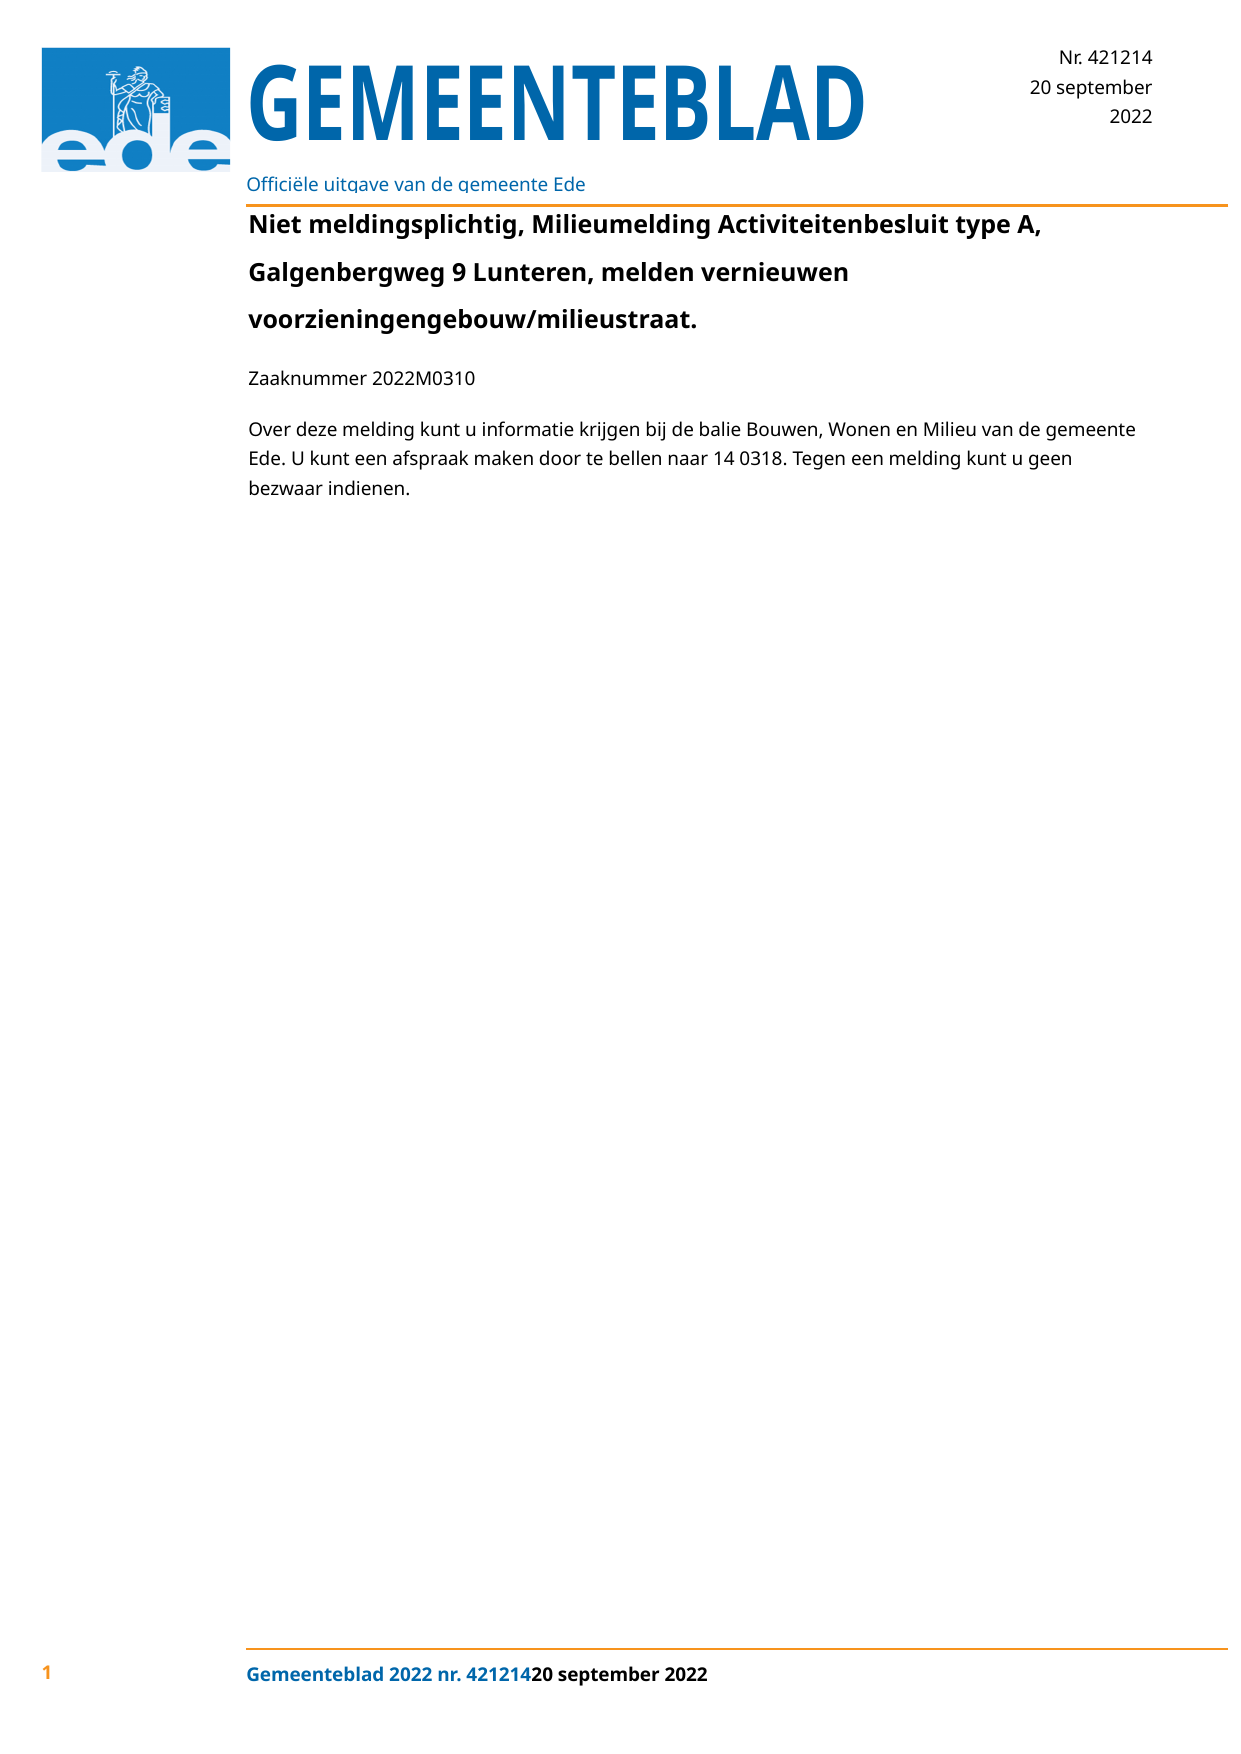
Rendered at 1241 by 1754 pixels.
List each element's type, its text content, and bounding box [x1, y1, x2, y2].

text Niet meldingsplichtig, Milieumelding Activiteitenbesluit type A, Galgenbergweg 9 Lunteren, melden vernieuwen voorzieningengebouw/milieustraat. [248, 207, 1152, 336]
text Over deze melding kunt u informatie krijgen bij de balie Bouwen, Wonen en Milieu van de gemeente Ede. U kunt een afspraak maken door te bellen naar 14 0318. Tegen een melding kunt u geen bezwaar indienen. [248, 416, 1152, 501]
picture [41, 47, 231, 172]
text Zaaknummer 2022M0310 [248, 366, 1152, 391]
